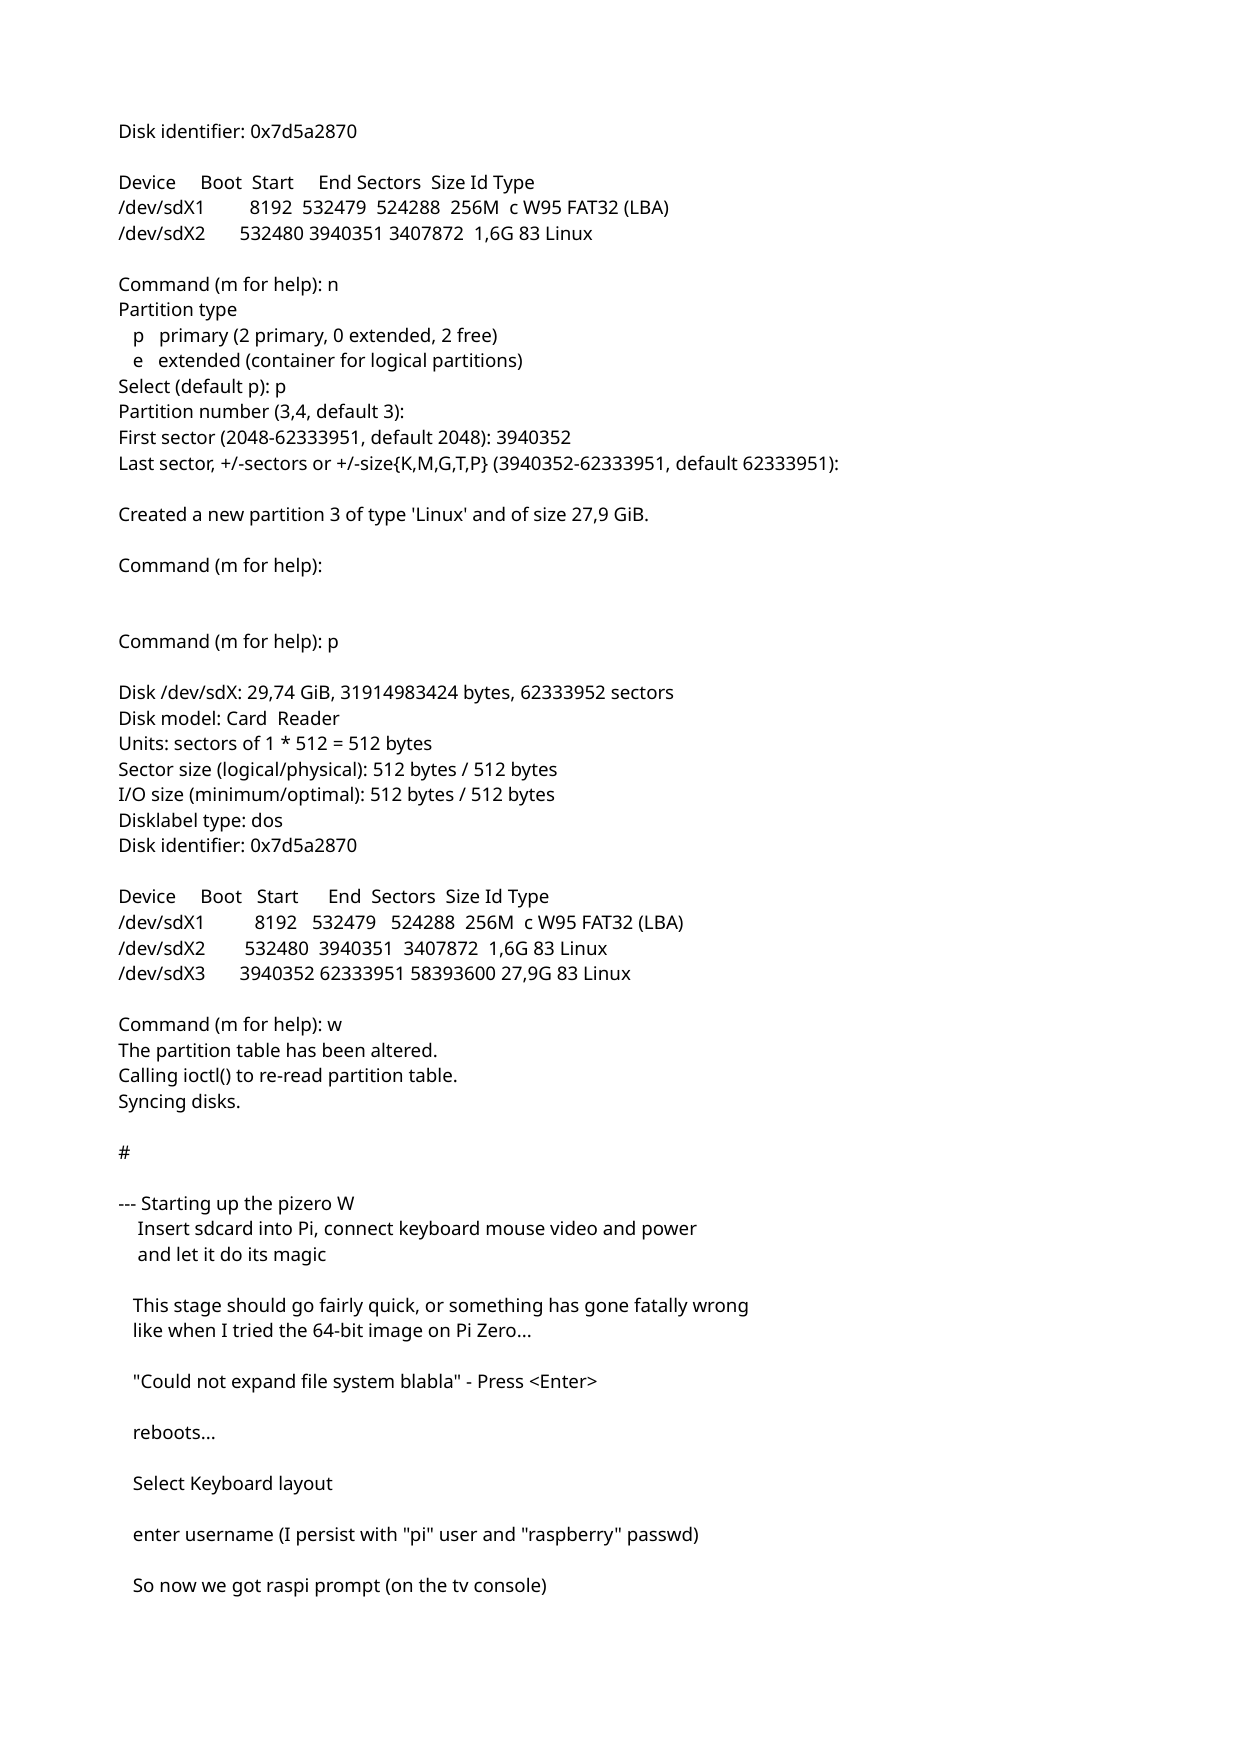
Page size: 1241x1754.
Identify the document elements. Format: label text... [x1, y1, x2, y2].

text So now we got raspi prompt (on the tv console) [118, 1573, 1122, 1598]
text enter username (I persist with "pi" user and "raspberry" passwd) [118, 1522, 1122, 1547]
text This stage should go fairly quick, or something has gone fatally wrong [118, 1292, 1122, 1318]
text Partition number (3,4, default 3): [118, 399, 1122, 424]
text Calling ioctl() to re-read partition table. [118, 1062, 1122, 1088]
text Select Keyboard layout [118, 1471, 1122, 1496]
text First sector (2048-62333951, default 2048): 3940352 [118, 424, 1122, 450]
text # [118, 1139, 1122, 1164]
text /dev/sdX2 532480 3940351 3407872 1,6G 83 Linux [118, 220, 1122, 246]
text "Could not expand file system blabla" - Press <Enter> [118, 1369, 1122, 1394]
text Command (m for help): [118, 552, 1122, 577]
text Partition type [118, 297, 1122, 322]
text Disklabel type: dos [118, 807, 1122, 833]
text like when I tried the 64-bit image on Pi Zero... [118, 1318, 1122, 1343]
text Disk identifier: 0x7d5a2870 [118, 833, 1122, 858]
text Created a new partition 3 of type 'Linux' and of size 27,9 GiB. [118, 501, 1122, 526]
text I/O size (minimum/optimal): 512 bytes / 512 bytes [118, 782, 1122, 807]
text e extended (container for logical partitions) [118, 348, 1122, 373]
text Command (m for help): p [118, 628, 1122, 654]
text The partition table has been altered. [118, 1037, 1122, 1062]
text Insert sdcard into Pi, connect keyboard mouse video and power [118, 1216, 1122, 1241]
text --- Starting up the pizero W [118, 1190, 1122, 1216]
text Disk model: Card Reader [118, 705, 1122, 731]
text Command (m for help): w [118, 1011, 1122, 1037]
text /dev/sdX2 532480 3940351 3407872 1,6G 83 Linux [118, 935, 1122, 960]
text /dev/sdX3 3940352 62333951 58393600 27,9G 83 Linux [118, 960, 1122, 986]
text /dev/sdX1 8192 532479 524288 256M c W95 FAT32 (LBA) [118, 909, 1122, 935]
text p primary (2 primary, 0 extended, 2 free) [118, 322, 1122, 348]
text Device Boot Start End Sectors Size Id Type [118, 169, 1122, 195]
text Syncing disks. [118, 1088, 1122, 1113]
text Units: sectors of 1 * 512 = 512 bytes [118, 731, 1122, 756]
text /dev/sdX1 8192 532479 524288 256M c W95 FAT32 (LBA) [118, 195, 1122, 220]
text Select (default p): p [118, 373, 1122, 399]
text and let it do its magic [118, 1241, 1122, 1267]
text Last sector, +/-sectors or +/-size{K,M,G,T,P} (3940352-62333951, default 62333951): [118, 450, 1122, 475]
text Disk identifier: 0x7d5a2870 [118, 118, 1122, 144]
text Disk /dev/sdX: 29,74 GiB, 31914983424 bytes, 62333952 sectors [118, 679, 1122, 705]
text Command (m for help): n [118, 271, 1122, 297]
text Device Boot Start End Sectors Size Id Type [118, 884, 1122, 909]
text Sector size (logical/physical): 512 bytes / 512 bytes [118, 756, 1122, 782]
text reboots... [118, 1420, 1122, 1445]
